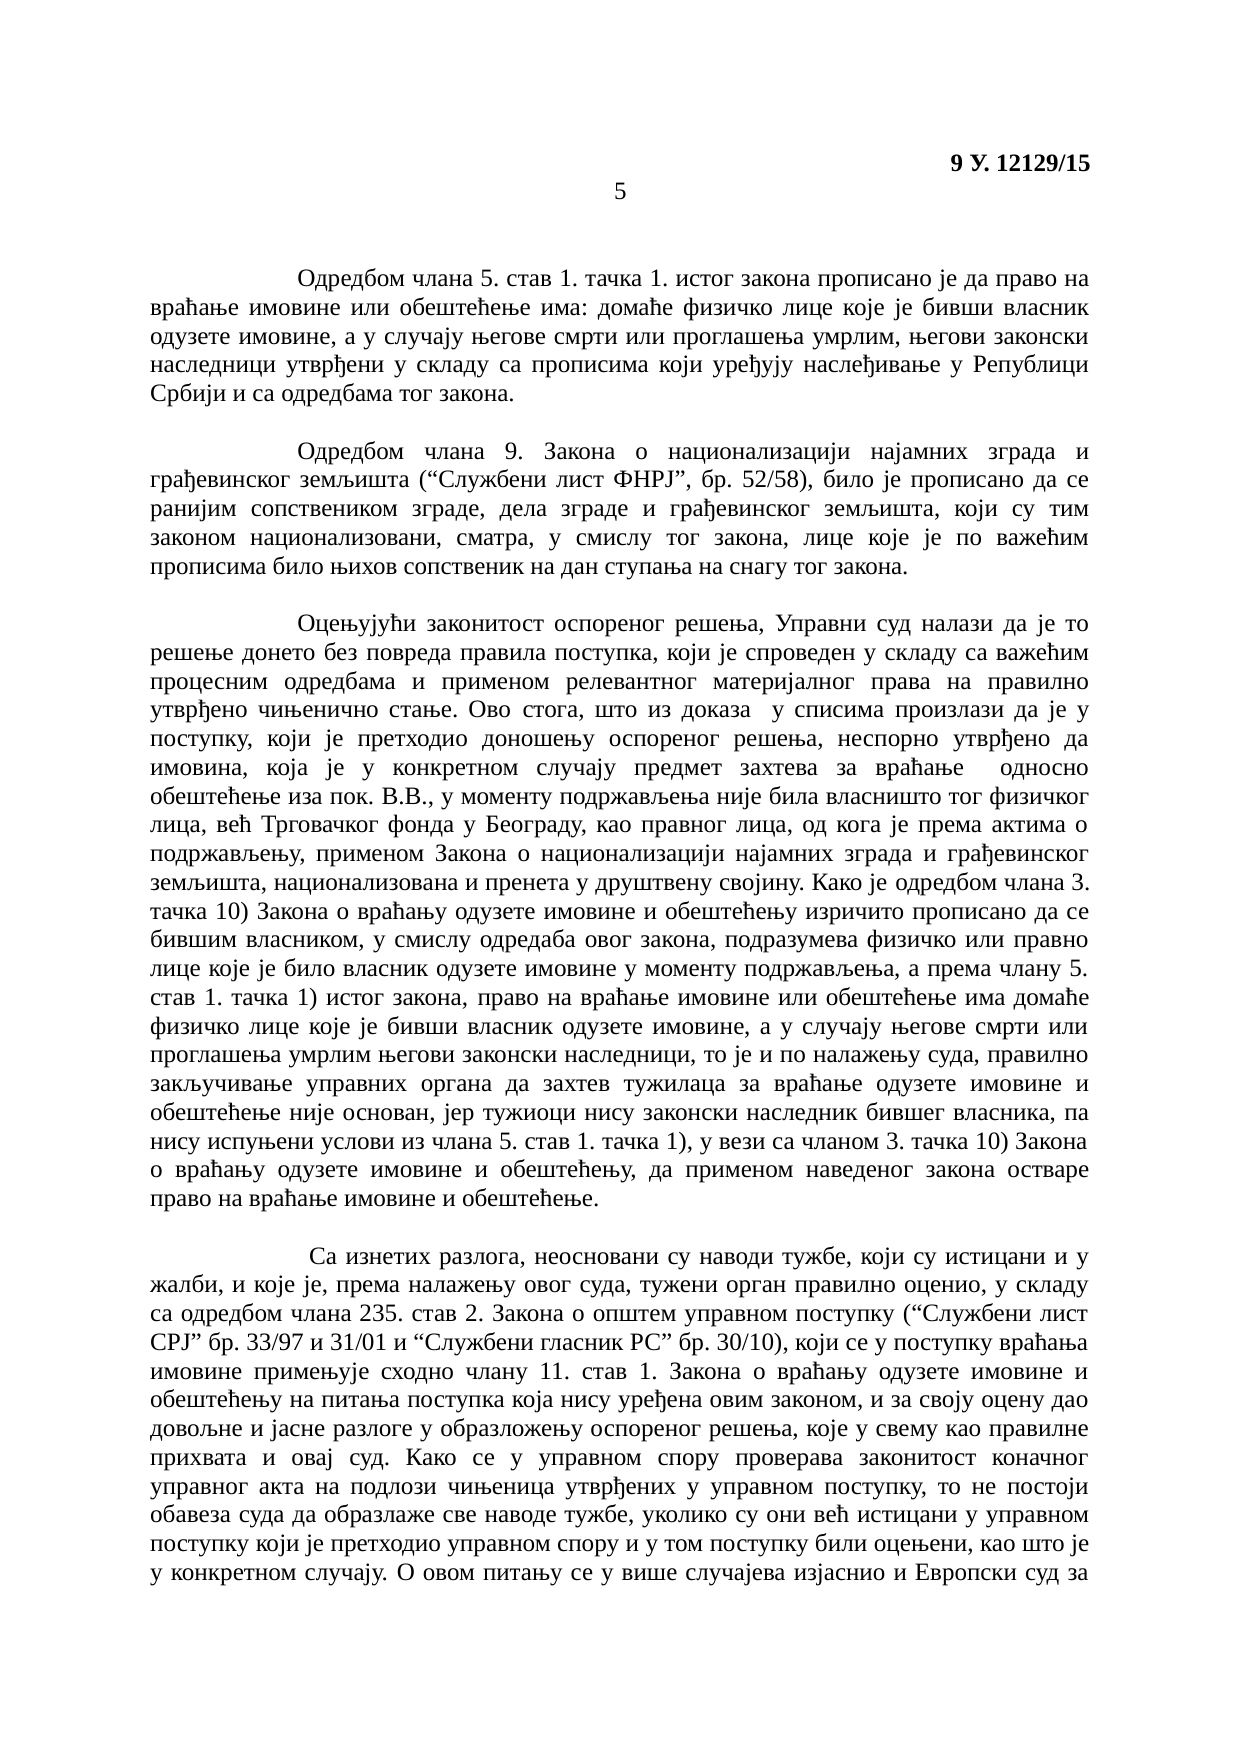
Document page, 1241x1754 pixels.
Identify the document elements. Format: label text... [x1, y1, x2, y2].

text Са изнетих разлога, неосновани су наводи тужбе, који су истицани и у жалби, и које је, према налажењу овог суда, тужени орган правилно оценио, у складу са одредбом члана 235. став 2. Закона о општем управном поступку (“Службени лист СРЈ” бр. 33/97 и 31/01 и “Службени гласник РС” бр. 30/10), који се у поступку враћања имовине примењује сходно члану 11. став 1. Закона о враћању одузете имовине и обештећењу на питања поступка која нису уређена овим законом, и за своју оцену дао довољне и јасне разлоге у образложењу оспореног решења, које у свему као правилне прихвата и овај суд. Како се у управном спору проверава законитост коначног управног акта на подлози чињеница утврђених у управном поступку, то не постоји обавеза суда да образлаже све наводе тужбе, уколико су они већ истицани у управном поступку који је претходио управном спору и у том поступку били оцењени, као што је у конкретном случају. О овом питању се у више случајева изјаснио и Европски суд за [150, 1241, 1090, 1586]
text Одредбом члана 9. Закона о национализацији најамних зграда и грађевинског земљишта (“Службени лист ФНРЈ”, бр. 52/58), било је прописано да се ранијим сопствеником зграде, дела зграде и грађевинског земљишта, који су тим законом национализовани, сматра, у смислу тог закона, лице које је по важећим прописима било њихов сопственик на дан ступања на снагу тог закона. [150, 436, 1090, 579]
text Одредбом члана 5. став 1. тачка 1. истог закона прописано је да право на враћање имовине или обештећење има: домаће физичко лице које је бивши власник одузете имовине, а у случају његове смрти или проглашења умрлим, његови законски наследници утврђени у складу са прописима који уређују наслеђивање у Републици Србији и са одредбама тог закона. [150, 263, 1090, 407]
text Оцењујући законитост оспореног решења, Управни суд налази да је то решење донето без повреда правила поступка, који је спроведен у складу са важећим процесним одредбама и применом релевантног материјалног права на правилно утврђено чињенично стање. Ово стога, што из доказа у списима произлази да је у поступку, који је претходио доношењу оспореног решења, неспорно утврђено да имовина, која је у конкретном случају предмет захтева за враћање односно обештећење иза пок. В.В., у моменту подржављења није била власништо тог физичког лица, већ Трговачког фонда у Београду, као правног лица, од кога је према актима о подржављењу, применом Закона о национализацији најамних зграда и грађевинског земљишта, национализована и пренета у друштвену својину. Како је одредбом члана 3. тачка 10) Закона о враћању одузете имовине и обештећењу изричито прописано да се бившим власником, у смислу одредаба овог закона, подразумева физичко или правно лице које је било власник одузете имовине у моменту подржављења, а према члану 5. став 1. тачка 1) истог закона, право на враћање имовине или обештећење има домаће физичко лице које је бивши власник одузете имовине, а у случају његове смрти или проглашења умрлим његови законски наследници, то је и по налажењу суда, правилно закључивање управних органа да захтев тужилаца за враћање одузете имовине и обештећење није основан, јер тужиоци нису законски наследник бившег власника, па нису испуњени услови из члана 5. став 1. тачка 1), у вези са чланом 3. тачка 10) Закона о враћању одузете имовине и обештећењу, да применом наведеног закона остваре право на враћање имовине и обештећење. [150, 608, 1090, 1212]
